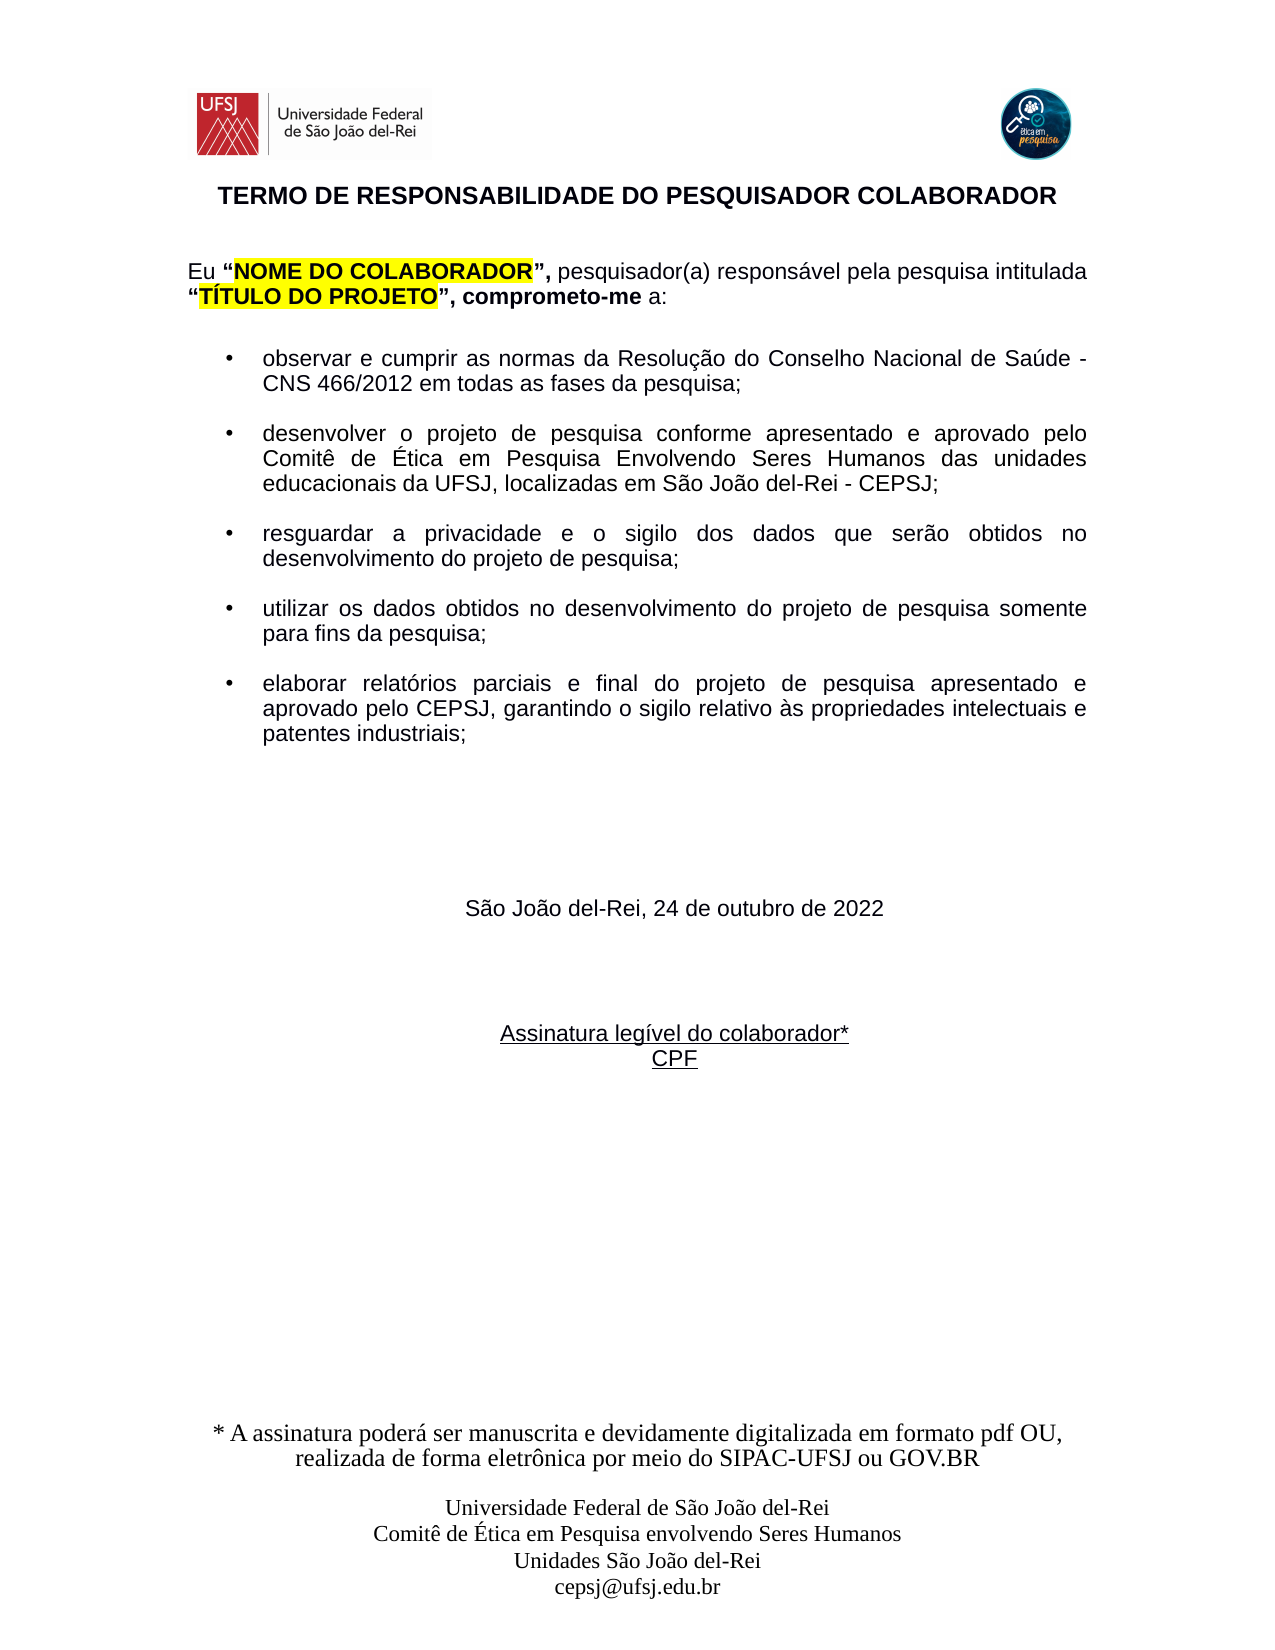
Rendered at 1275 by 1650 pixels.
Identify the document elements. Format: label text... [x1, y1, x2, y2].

picture [1000, 88, 1072, 160]
text Eu “NOME DO COLABORADOR”, pesquisador(a) responsável pela pesquisa intitulada “TÍTULO DO PROJETO”, comprometo-me a: [187, 259, 1087, 309]
list utilizar os dados obtidos no desenvolvimento do projeto de pesquisa somente para fins da pesquisa; [225, 597, 1087, 647]
list observar e cumprir as normas da Resolução do Conselho Nacional de Saúde - CNS 466/2012 em todas as fases da pesquisa; [225, 347, 1087, 397]
picture [187, 88, 432, 160]
text CPF [261, 1047, 1087, 1097]
list desenvolver o projeto de pesquisa conforme apresentado e aprovado pelo Comitê de Ética em Pesquisa Envolvendo Seres Humanos das unidades educacionais da UFSJ, localizadas em São João del-Rei - CEPSJ; [225, 422, 1087, 497]
text São João del-Rei, 24 de outubro de 2022 [261, 897, 1087, 922]
text * A assinatura poderá ser manuscrita e devidamente digitalizada em formato pdf OU, realizada de forma eletrônica por meio do SIPAC-UFSJ ou GOV.BR [187, 1422, 1087, 1472]
list elaborar relatórios parciais e final do projeto de pesquisa apresentado e aprovado pelo CEPSJ, garantindo o sigilo relativo às propriedades intelectuais e patentes industriais; [225, 672, 1087, 747]
list resguardar a privacidade e o sigilo dos dados que serão obtidos no desenvolvimento do projeto de pesquisa; [225, 522, 1087, 572]
text TERMO DE RESPONSABILIDADE DO PESQUISADOR COLABORADOR [187, 184, 1087, 209]
text Assinatura legível do colaborador* [261, 1022, 1087, 1047]
